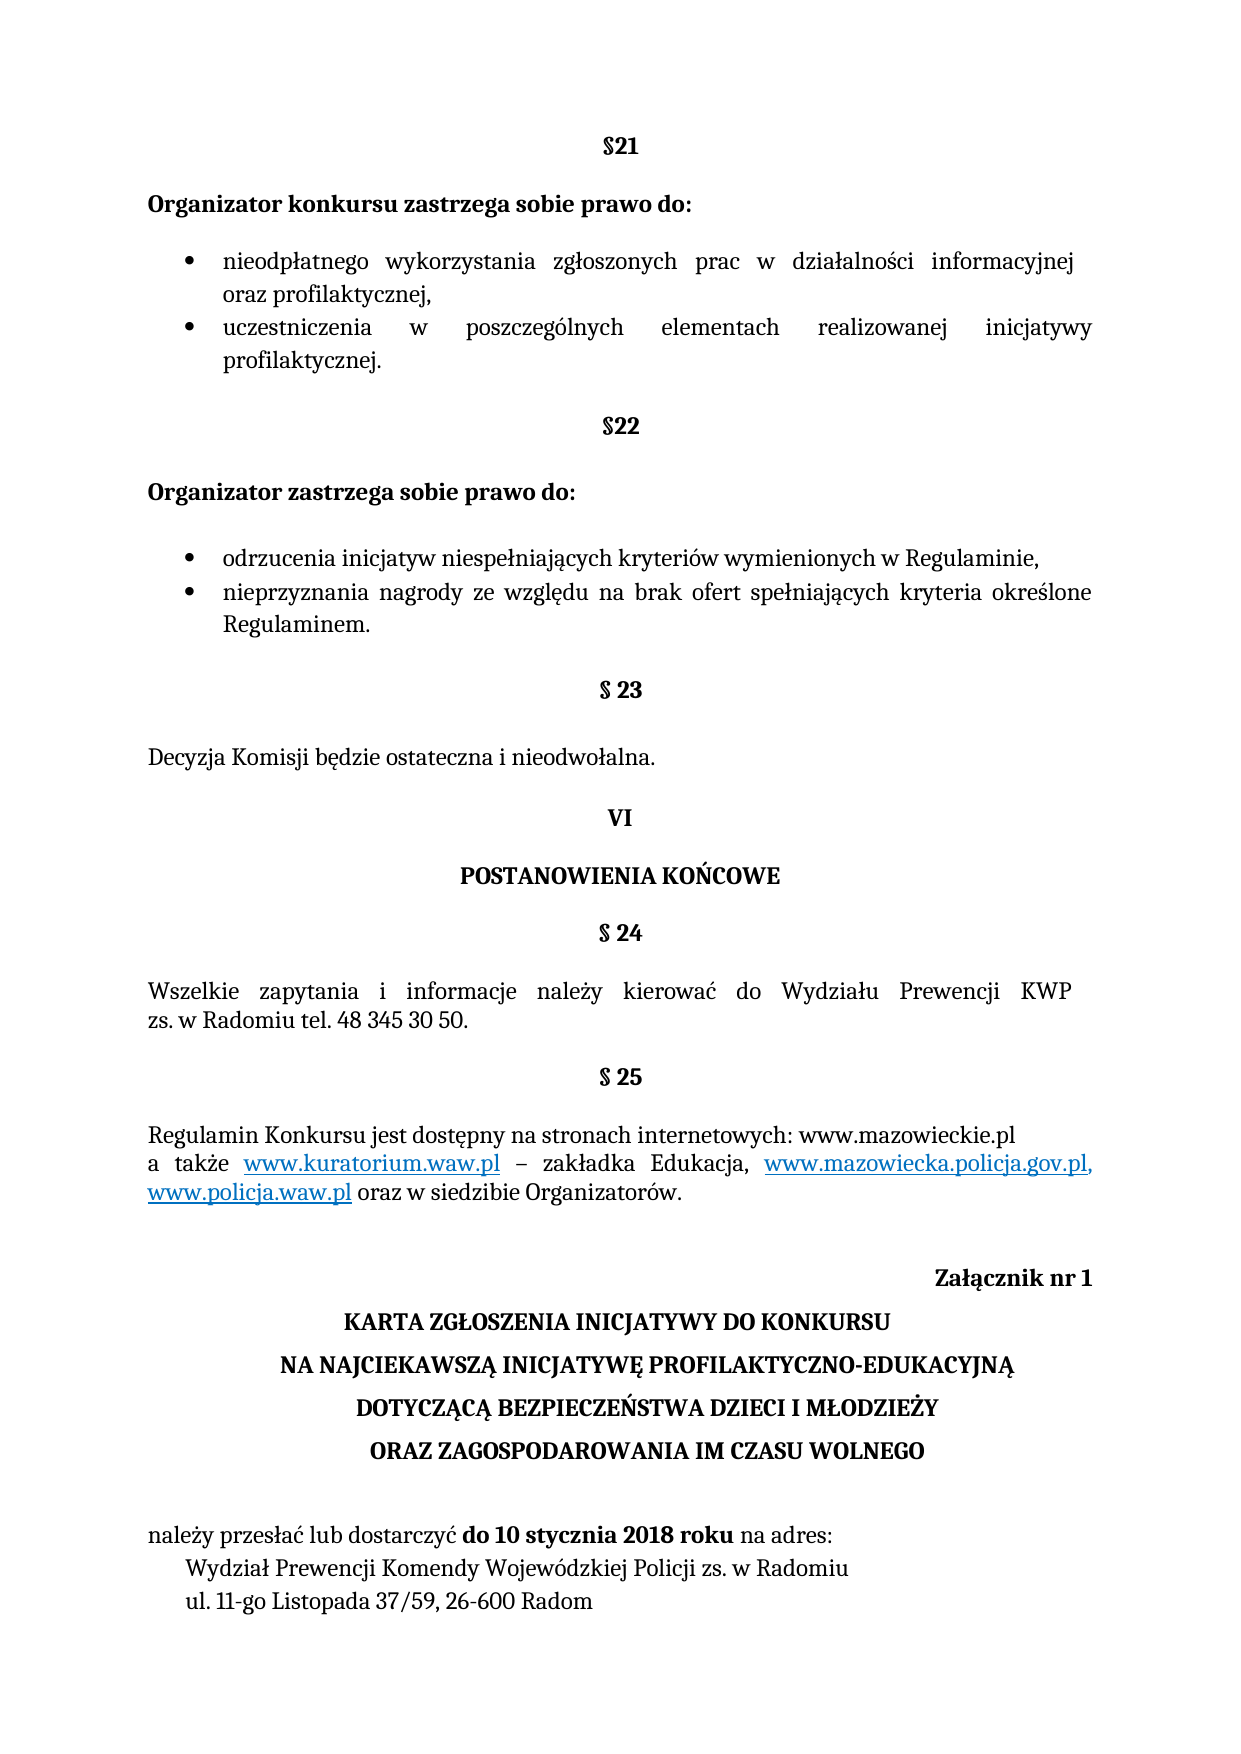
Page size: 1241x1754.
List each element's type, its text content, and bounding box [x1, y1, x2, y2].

text POSTANOWIENIA KOŃCOWE [148, 862, 1093, 891]
text § 23 [148, 676, 1093, 705]
list nieodpłatnego wykorzystania zgłoszonych prac w działalności informacyjnej oraz profilaktycznej, [185, 247, 1093, 309]
text Wszelkie zapytania i informacje należy kierować do Wydziału Prewencji KWP zs. w Radomiu tel. 48 345 30 50. [148, 977, 1093, 1034]
subtitle KARTA ZGŁOSZENIA INICJATYWY DO KONKURSU NA NAJCIEKAWSZĄ INICJATYWĘ PROFILAKTYCZNO-EDUKACYJNĄ DOTYCZĄCĄ BEZPIECZEŃSTWA DZIECI I MŁODZIEŻY ORAZ ZAGOSPODAROWANIA IM CZASU WOLNEGO [148, 1307, 1093, 1466]
text Wydział Prewencji Komendy Wojewódzkiej Policji zs. w Radomiu [185, 1554, 1093, 1583]
text ul. 11-go Listopada 37/59, 26-600 Radom [185, 1587, 1093, 1616]
subtitle Załącznik nr 1 [148, 1264, 1093, 1293]
text §22 [148, 412, 1093, 441]
list uczestniczenia w poszczególnych elementach realizowanej inicjatywy profilaktycznej. [185, 313, 1093, 375]
text a także www.kuratorium.waw.pl – zakładka Edukacja, www.mazowiecka.policja.gov.pl, www.policja.waw.pl oraz w siedzibie Organizatorów. [148, 1149, 1093, 1207]
text Regulamin Konkursu jest dostępny na stronach internetowych: www.mazowieckie.pl [148, 1121, 1093, 1149]
text §21 [148, 132, 1093, 161]
text należy przesłać lub dostarczyć do 10 stycznia 2018 roku na adres: [148, 1521, 1093, 1550]
text § 25 [148, 1063, 1093, 1092]
list odrzucenia inicjatyw niespełniających kryteriów wymienionych w Regulaminie, [185, 544, 1093, 573]
text Organizator zastrzega sobie prawo do: [148, 478, 1093, 507]
text Decyzja Komisji będzie ostateczna i nieodwołalna. [148, 742, 1093, 771]
text § 24 [148, 919, 1093, 948]
text Organizator konkursu zastrzega sobie prawo do: [148, 190, 1093, 218]
text VI [148, 804, 1093, 833]
list nieprzyznania nagrody ze względu na brak ofert spełniających kryteria określone Regulaminem. [185, 577, 1093, 639]
